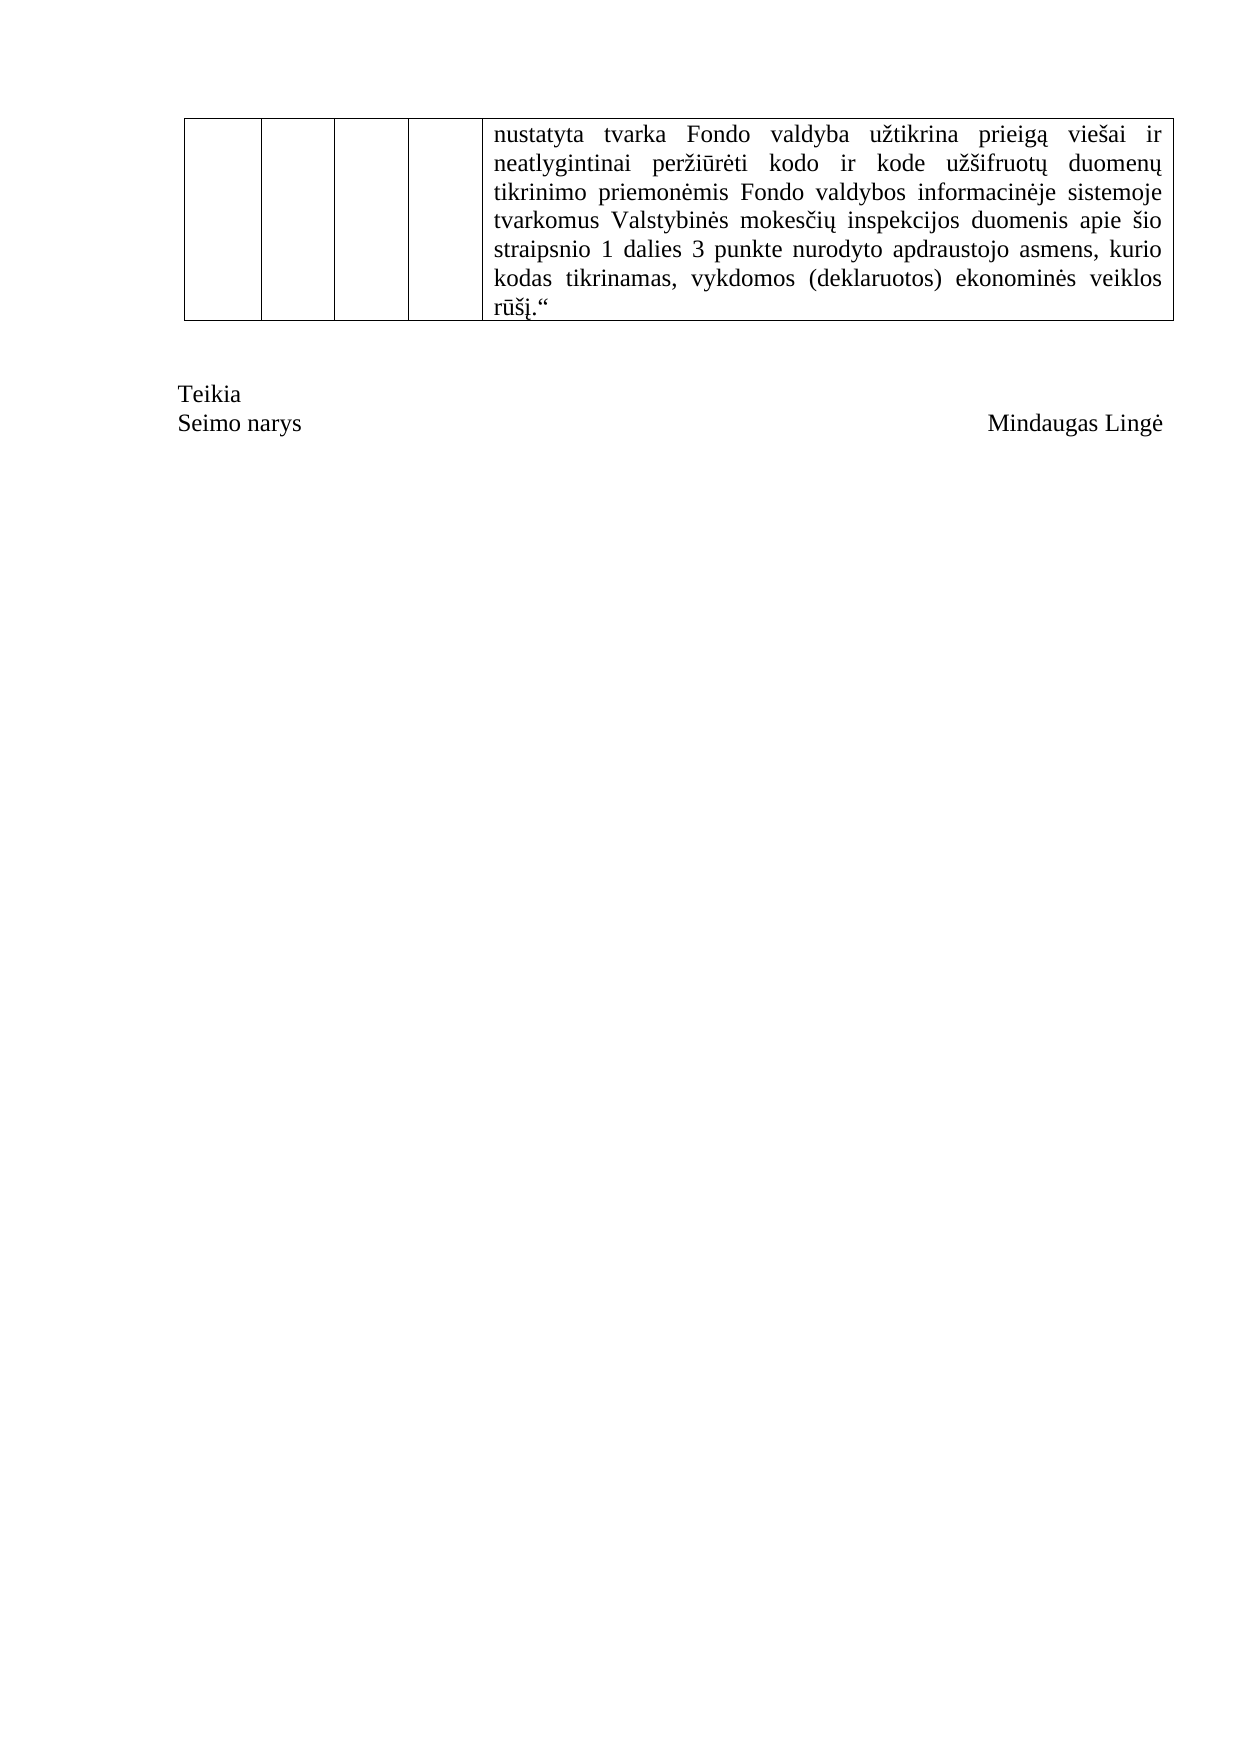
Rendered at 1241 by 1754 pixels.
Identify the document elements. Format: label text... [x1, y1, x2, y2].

table_cell [185, 119, 261, 320]
table_cell [409, 119, 482, 320]
table_cell [262, 119, 334, 320]
table_cell nustatyta tvarka Fondo valdyba užtikrina prieigą viešai ir neatlygintinai peržiūrėti kodo ir kode užšifruotų duomenų tikrinimo priemonėmis Fondo valdybos informacinėje sistemoje tvarkomus Valstybinės mokesčių inspekcijos duomenis apie šio straipsnio 1 dalies 3 punkte nurodyto apdraustojo asmens, kurio kodas tikrinamas, vykdomos (deklaruotos) ekonominės veiklos rūšį.“ [483, 119, 1173, 320]
table_cell [335, 119, 408, 320]
text Teikia [177, 379, 1181, 408]
text Seimo narys Mindaugas Lingė [177, 408, 1181, 436]
